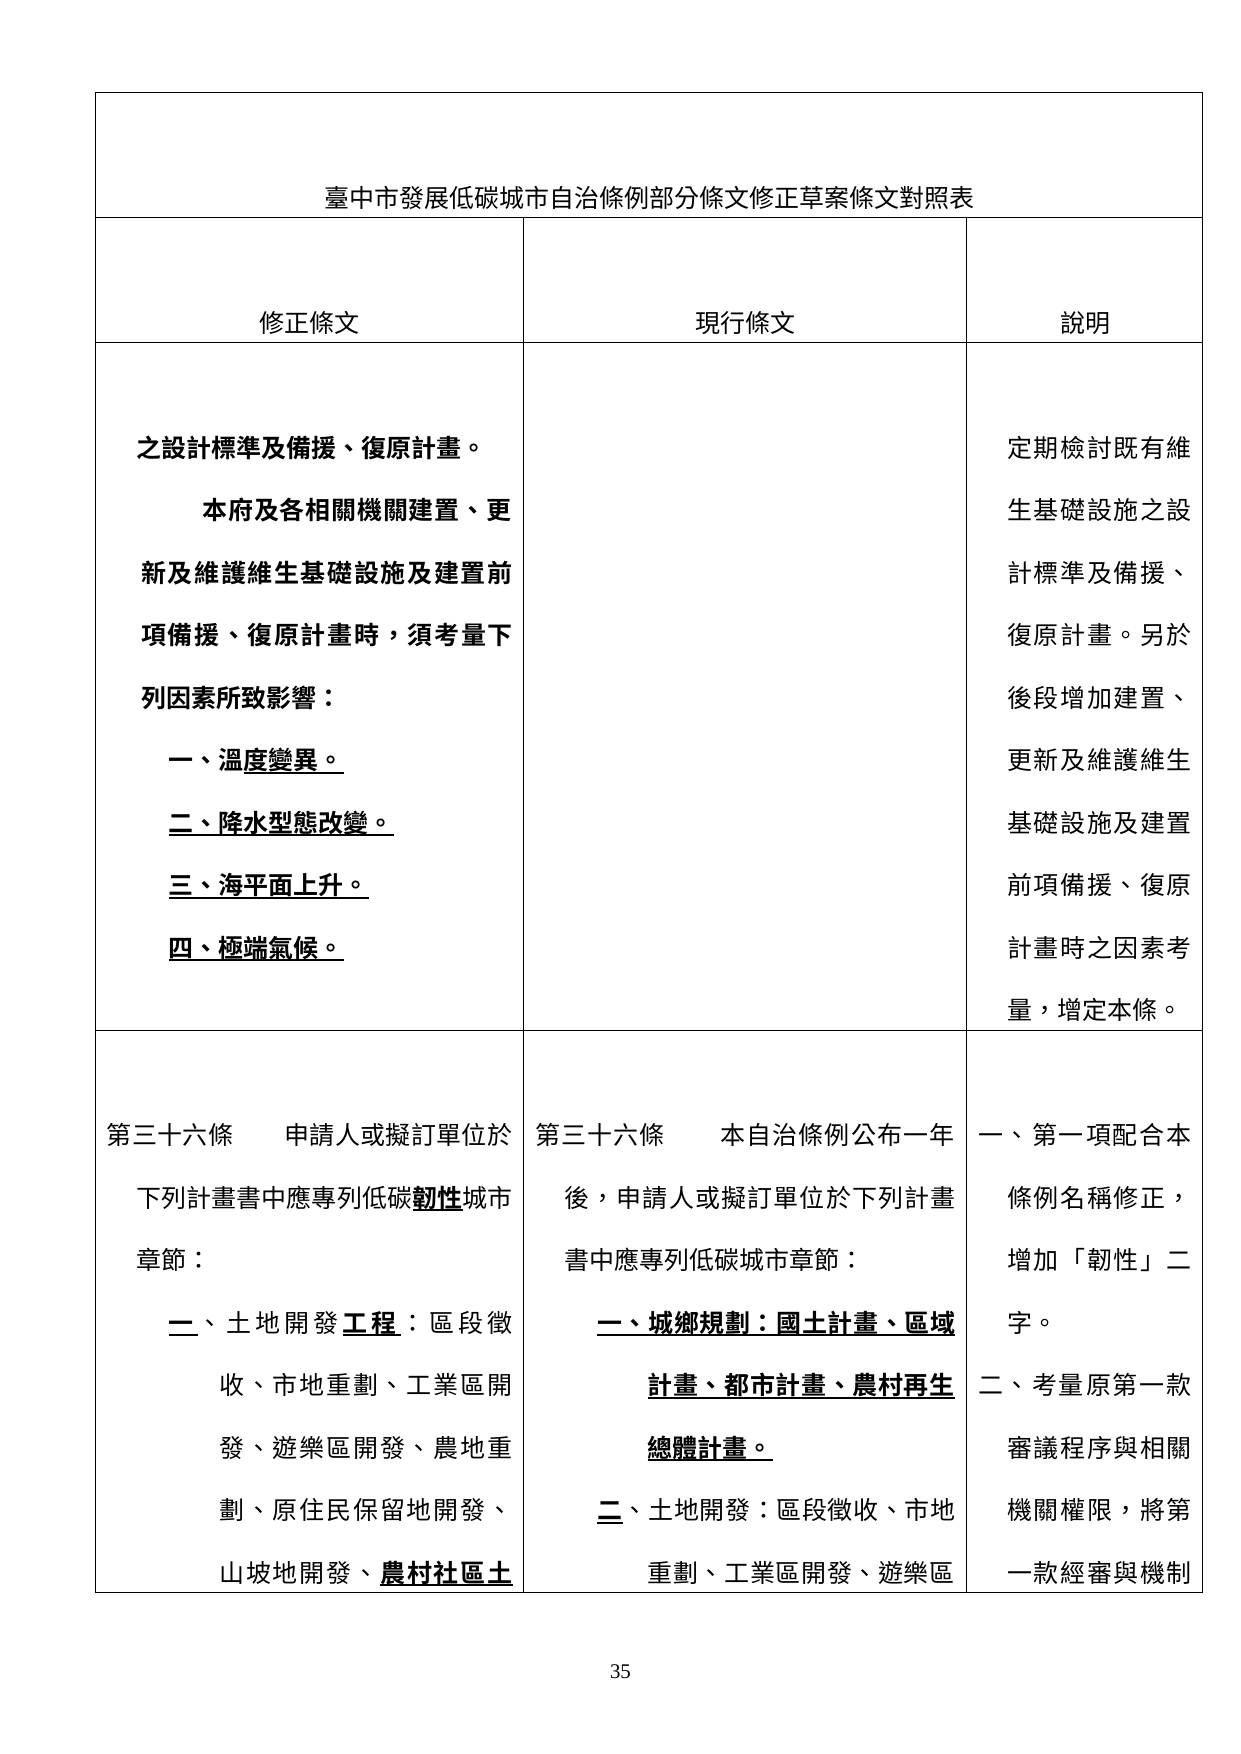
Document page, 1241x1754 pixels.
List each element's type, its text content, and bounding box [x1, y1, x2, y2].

table_cell 一、第一項配合本條例名稱修正，增加「韌性」二字。 二、考量原第一款審議程序與相關機關權限，將第一款經審與機制 [967, 1031, 1202, 1592]
table_cell [524, 343, 966, 1030]
table_cell 第三十六條 申請人或擬訂單位於下列計畫書中應專列低碳韌性城市章節： 一、土地開發工程：區段徵收、市地重劃、工業區開發、遊樂區開發、農地重劃、原住民保留地開發、山坡地開發、農村社區土 [96, 1031, 523, 1592]
table_cell 定期檢討既有維生基礎設施之設計標準及備援、復原計畫。另於後段增加建置、更新及維護維生基礎設施及建置前項備援、復原計畫時之因素考量，增定本條。 [967, 343, 1202, 1030]
table_cell 之設計標準及備援、復原計畫。 本府及各相關機關建置、更新及維護維生基礎設施及建置前項備援、復原計畫時，須考量下列因素所致影響： 一、溫度變異。 二、降水型態改變。 三、海平面上升。 四、極端氣候。 [96, 343, 523, 1030]
table_cell 第三十六條 本自治條例公布一年後，申請人或擬訂單位於下列計畫書中應專列低碳城市章節： 一、城鄉規劃：國土計畫、區域計畫、都市計畫、農村再生總體計畫。 二、土地開發：區段徵收、市地重劃、工業區開發、遊樂區 [524, 1031, 966, 1592]
table_cell 現行條文 [524, 218, 966, 342]
table_header 臺中市發展低碳城市自治條例部分條文修正草案條文對照表 [96, 93, 1202, 217]
table_cell 修正條文 [96, 218, 523, 342]
table_cell 說明 [967, 218, 1202, 342]
